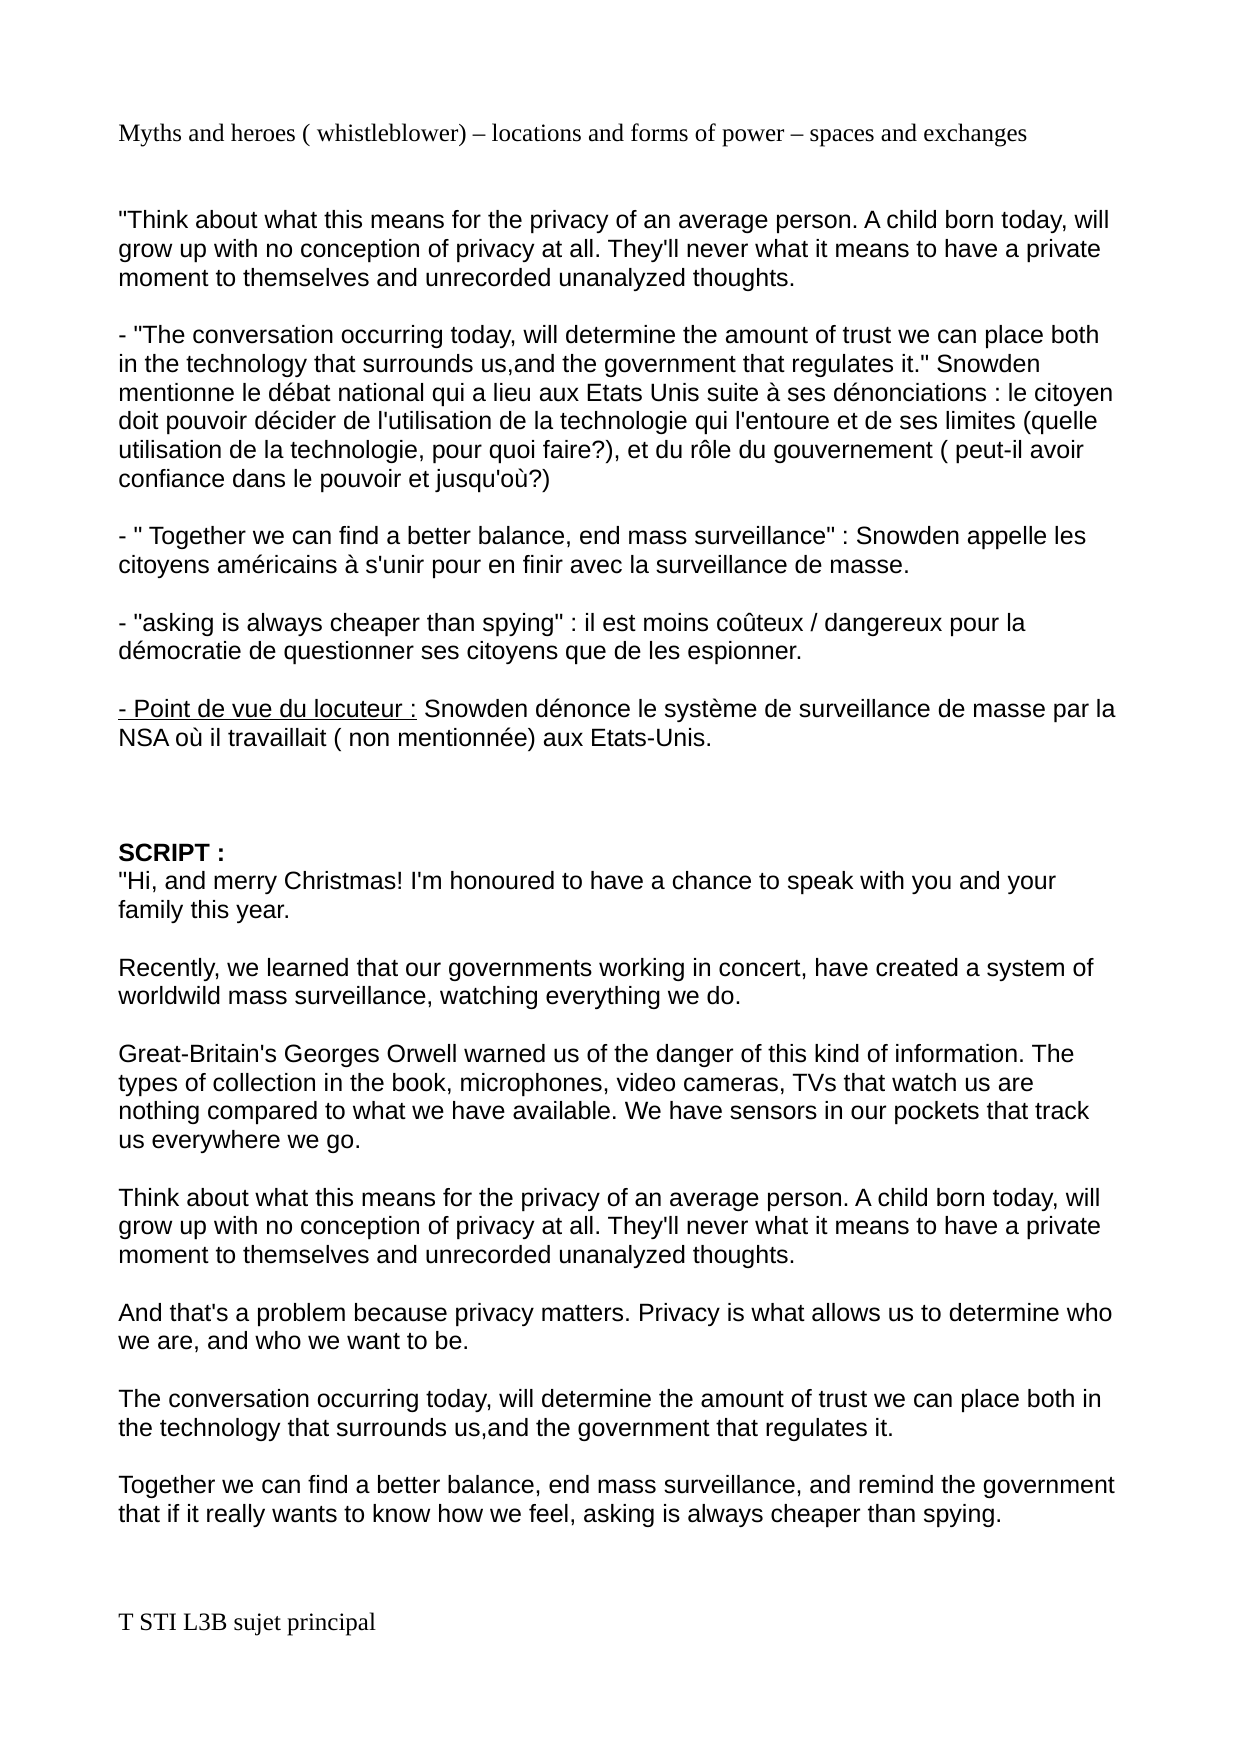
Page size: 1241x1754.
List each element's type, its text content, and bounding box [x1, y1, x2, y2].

text - "The conversation occurring today, will determine the amount of trust we can place both in the technology that surrounds us,and the government that regulates it." Snowden mentionne le débat national qui a lieu aux Etats Unis suite à ses dénonciations : le citoyen doit pouvoir décider de l'utilisation de la technologie qui l'entoure et de ses limites (quelle utilisation de la technologie, pour quoi faire?), et du rôle du gouvernement ( peut-il avoir confiance dans le pouvoir et jusqu'où?) [118, 320, 1122, 493]
text "Think about what this means for the privacy of an average person. A child born today, will grow up with no conception of privacy at all. They'll never what it means to have a private moment to themselves and unrecorded unanalyzed thoughts. [118, 205, 1122, 291]
text Think about what this means for the privacy of an average person. A child born today, will grow up with no conception of privacy at all. They'll never what it means to have a private moment to themselves and unrecorded unanalyzed thoughts. [118, 1183, 1122, 1269]
text - Point de vue du locuteur : Snowden dénonce le système de surveillance de masse par la NSA où il travaillait ( non mentionnée) aux Etats-Unis. [118, 694, 1122, 751]
text Great-Britain's Georges Orwell warned us of the danger of this kind of information. The types of collection in the book, microphones, video cameras, TVs that watch us are nothing compared to what we have available. We have sensors in our pockets that track us everywhere we go. [118, 1039, 1122, 1154]
text The conversation occurring today, will determine the amount of trust we can place both in the technology that surrounds us,and the government that regulates it. [118, 1384, 1122, 1441]
text Recently, we learned that our governments working in concert, have created a system of worldwild mass surveillance, watching everything we do. [118, 953, 1122, 1010]
text - "asking is always cheaper than spying" : il est moins coûteux / dangereux pour la démocratie de questionner ses citoyens que de les espionner. [118, 608, 1122, 665]
text Together we can find a better balance, end mass surveillance, and remind the government that if it really wants to know how we feel, asking is always cheaper than spying. [118, 1470, 1122, 1528]
text SCRIPT : [118, 838, 1122, 866]
text And that's a problem because privacy matters. Privacy is what allows us to determine who we are, and who we want to be. [118, 1298, 1122, 1355]
text - " Together we can find a better balance, end mass surveillance" : Snowden appelle les citoyens américains à s'unir pour en finir avec la surveillance de masse. [118, 521, 1122, 579]
text "Hi, and merry Christmas! I'm honoured to have a chance to speak with you and your family this year. [118, 866, 1122, 924]
